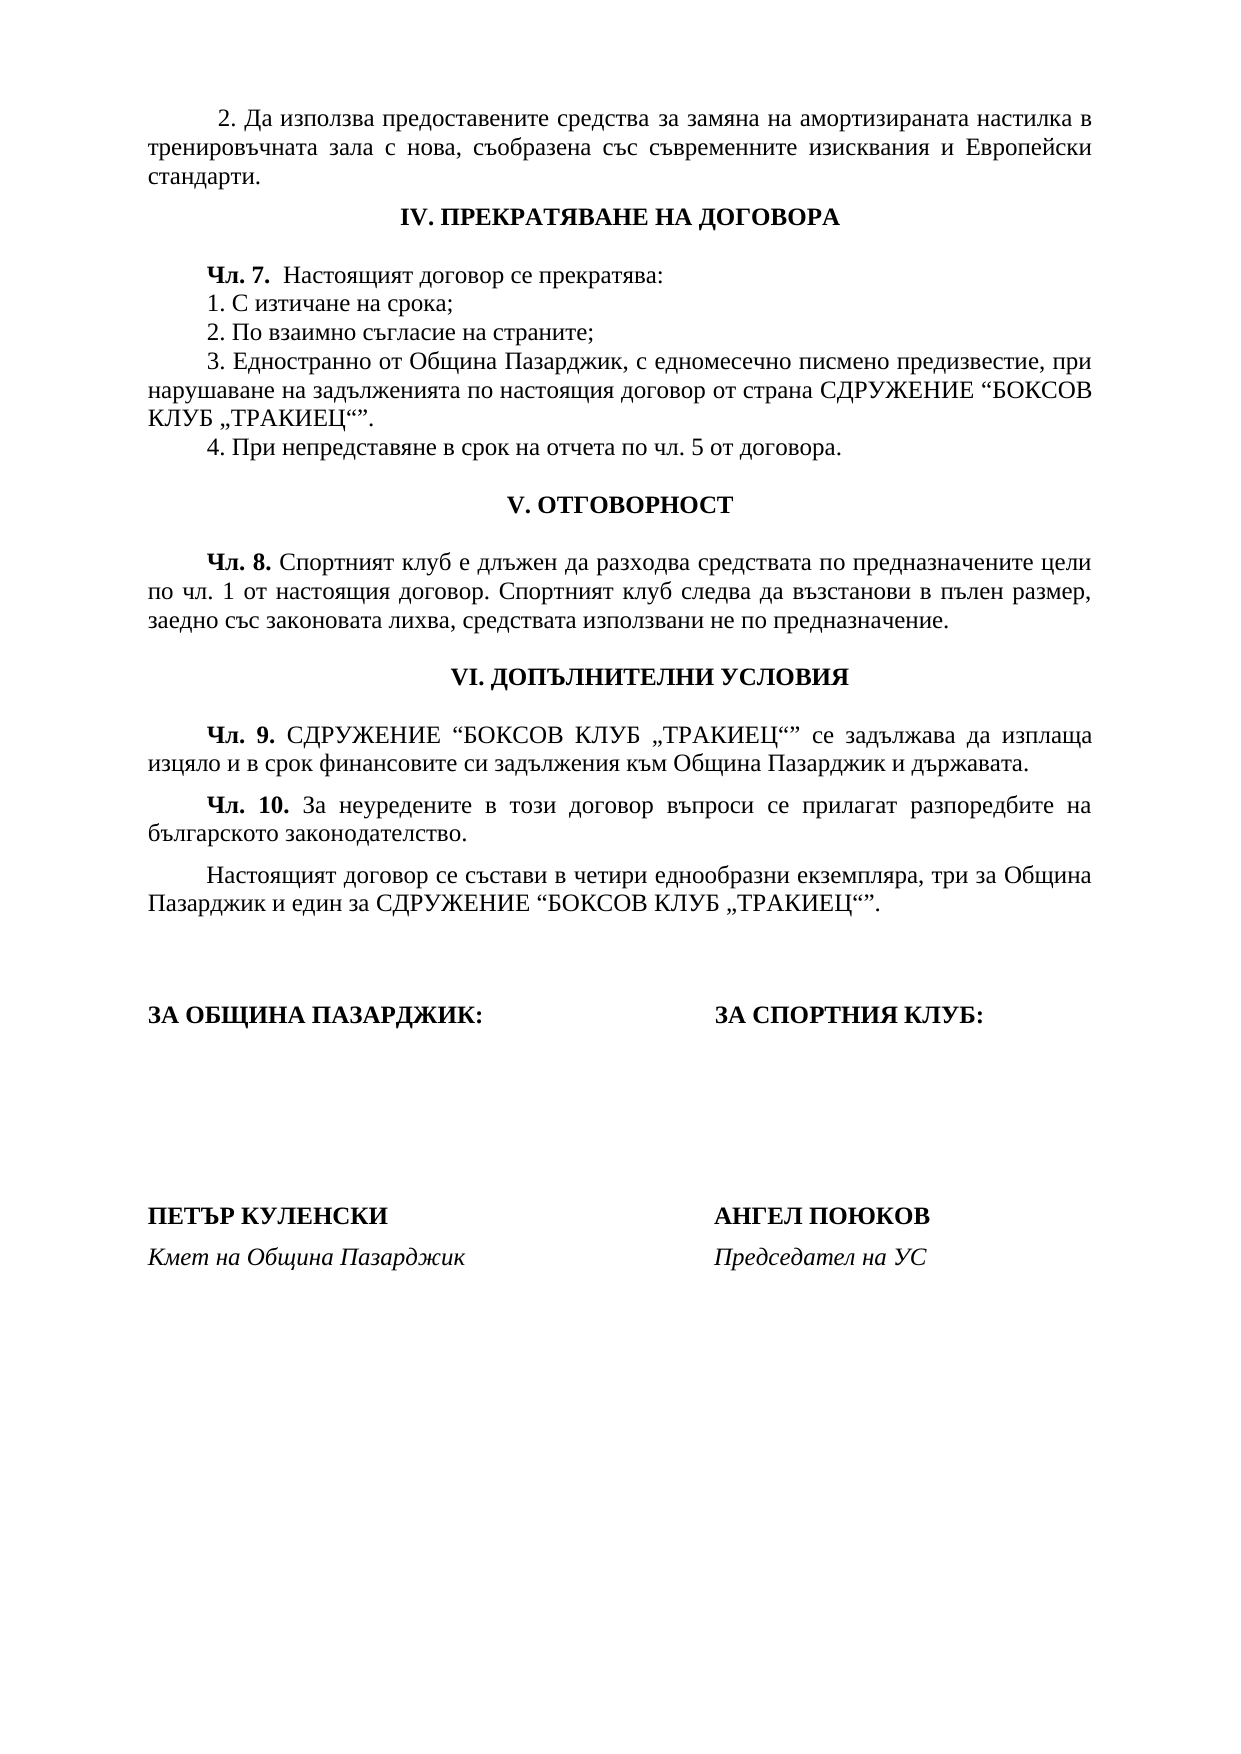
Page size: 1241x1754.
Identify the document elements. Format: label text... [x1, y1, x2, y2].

text 3. Едностранно от Община Пазарджик, с едномесечно писмено предизвестие, при нарушаване на задълженията по настоящия договор от страна СДРУЖЕНИЕ “БОКСОВ КЛУБ „ТРАКИЕЦ“”. [148, 346, 1093, 432]
text Чл. 10. За неуредените в този договор въпроси се прилагат разпоредбите на българското законодателство. [148, 790, 1093, 847]
text 2. Да използва предоставените средства за замяна на амортизираната настилка в тренировъчната зала с нова, съобразена със съвременните изисквания и Европейски стандарти. [148, 103, 1093, 190]
text 2. По взаимно съгласие на страните; [148, 317, 1093, 346]
text V. ОТГОВОРНОСТ [148, 490, 1093, 518]
text Кмет на Община Пазарджик Председател на УС [148, 1242, 1093, 1271]
subtitle IV. ПРЕКРАТЯВАНЕ НА ДОГОВОРА [148, 202, 1093, 231]
subtitle Чл. 7. Настоящият договор се прекратява: [148, 260, 1093, 288]
text VІ. ДОПЪЛНИТЕЛНИ УСЛОВИЯ [148, 662, 1093, 691]
text ПЕТЪР КУЛЕНСКИ АНГЕЛ ПОЮКОВ [148, 1201, 1093, 1230]
text Чл. 8. Спортният клуб е длъжен да разходва средствата по предназначените цели по чл. 1 от настоящия договор. Спортният клуб следва да възстанови в пълен размер, заедно със законовата лихва, средствата използвани не по предназначение. [148, 547, 1093, 633]
subtitle 1. С изтичане на срока; [148, 288, 1093, 317]
text Чл. 9. СДРУЖЕНИЕ “БОКСОВ КЛУБ „ТРАКИЕЦ“” се задължава да изплаща изцяло и в срок финансовите си задължения към Община Пазарджик и държавата. [148, 720, 1093, 777]
subtitle ЗА ОБЩИНА ПАЗАРДЖИК: ЗА СПОРТНИЯ КЛУБ: [148, 1000, 1093, 1028]
text Настоящият договор се състави в четири еднообразни екземпляра, три за Община Пазарджик и един за СДРУЖЕНИЕ “БОКСОВ КЛУБ „ТРАКИЕЦ“”. [148, 860, 1093, 917]
text 4. При непредставяне в срок на отчета по чл. 5 от договора. [148, 432, 1093, 461]
